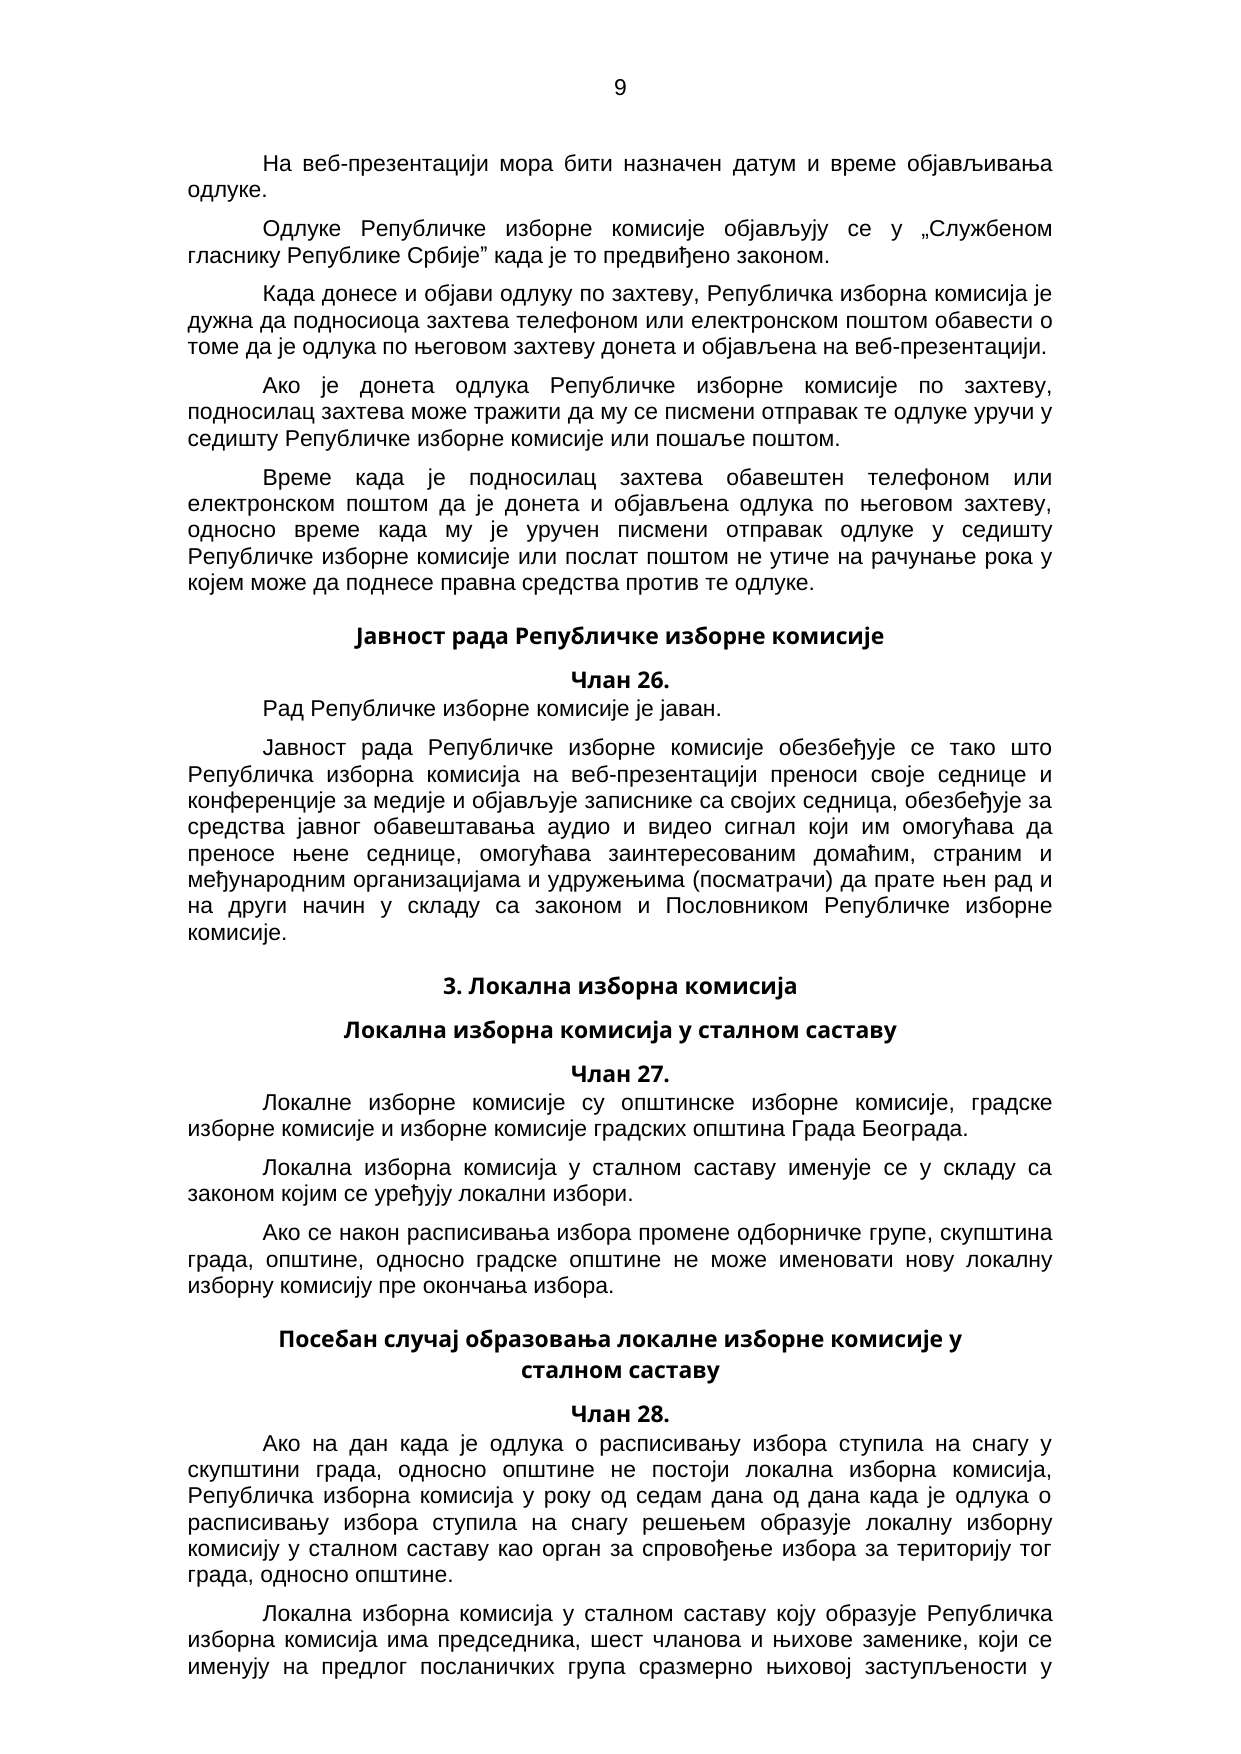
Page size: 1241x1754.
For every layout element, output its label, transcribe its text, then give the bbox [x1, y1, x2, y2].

text 3. Локална изборна комисија [262, 970, 978, 1001]
text Ако на дан када је одлука о расписивању избора ступила на снагу у скупштини града, односно општине не постоји локална изборна комисија, Републичка изборна комисија у року од седам дана од дана када је одлука о расписивању избора ступила на снагу решењем образује локалну изборну комисију у сталном саставу као орган за спровођење избора за територију тог града, односно општине. [187, 1429, 1053, 1588]
text Када донесе и објави одлуку по захтеву, Републичка изборна комисија је дужна да подносиоца захтева телефоном или електронском поштом обавести о томе да је одлука по његовом захтеву донета и објављена на веб-презентацији. [187, 280, 1053, 359]
text Јавност рада Републичке изборне комисије [262, 620, 978, 652]
text Јавност рада Републичке изборне комисије обезбеђује се тако што Републичка изборна комисија на веб-презентацији преноси своје седнице и конференције за медије и објављује записнике са својих седница, обезбеђује за средства јавног обавештавања аудио и видео сигнал који им омогућава да преносе њене седнице, омогућава заинтересованим домаћим, страним и међународним организацијама и удружењима (посматрачи) да прате њен рад и на други начин у складу са законом и Пословником Републичке изборне комисије. [187, 734, 1053, 945]
text Локална изборна комисија у сталном саставу именује се у складу са законом којим се уређују локални избори. [187, 1154, 1053, 1207]
text Локална изборна комисија у сталном саставу [262, 1014, 978, 1045]
text Ако се након расписивања избора промене одборничке групе, скупштина града, општине, односно градске општине не може именовати нову локалну изборну комисију пре окончања избора. [187, 1219, 1053, 1298]
text Локална изборна комисија у сталном саставу коју образује Републичка изборна комисија има председника, шест чланова и њихове заменике, који се именују на предлог посланичких група сразмерно њиховој заступљености у [187, 1600, 1053, 1679]
text Посебан случај образовања локалне изборне комисије у сталном саставу [262, 1323, 978, 1386]
text Ако је донета одлука Републичке изборне комисије по захтеву, подносилац захтева може тражити да му се писмени отправак те одлуке уручи у седишту Републичке изборне комисије или пошаље поштом. [187, 372, 1053, 451]
text Рад Републичке изборне комисије је јаван. [187, 695, 1053, 722]
text Члан 28. [262, 1398, 978, 1429]
text Локалне изборне комисије су општинске изборне комисије, градске изборне комисије и изборне комисије градских општина Града Београда. [187, 1089, 1053, 1141]
text Одлуке Републичке изборне комисије објављују се у „Службеном гласнику Републике Србијеˮ када је то предвиђено законом. [187, 215, 1053, 268]
text Члан 27. [262, 1057, 978, 1089]
text Члан 26. [262, 664, 978, 695]
text На веб-презентацији мора бити назначен датум и време објављивања одлуке. [187, 150, 1053, 203]
text Време када је подносилац захтева обавештен телефоном или електронском поштом да је донета и објављена одлука по његовом захтеву, односно време када му је уручен писмени отправак одлуке у седишту Републичке изборне комисије или послат поштом не утиче на рачунање рока у којем може да поднесе правна средства против те одлуке. [187, 463, 1053, 595]
